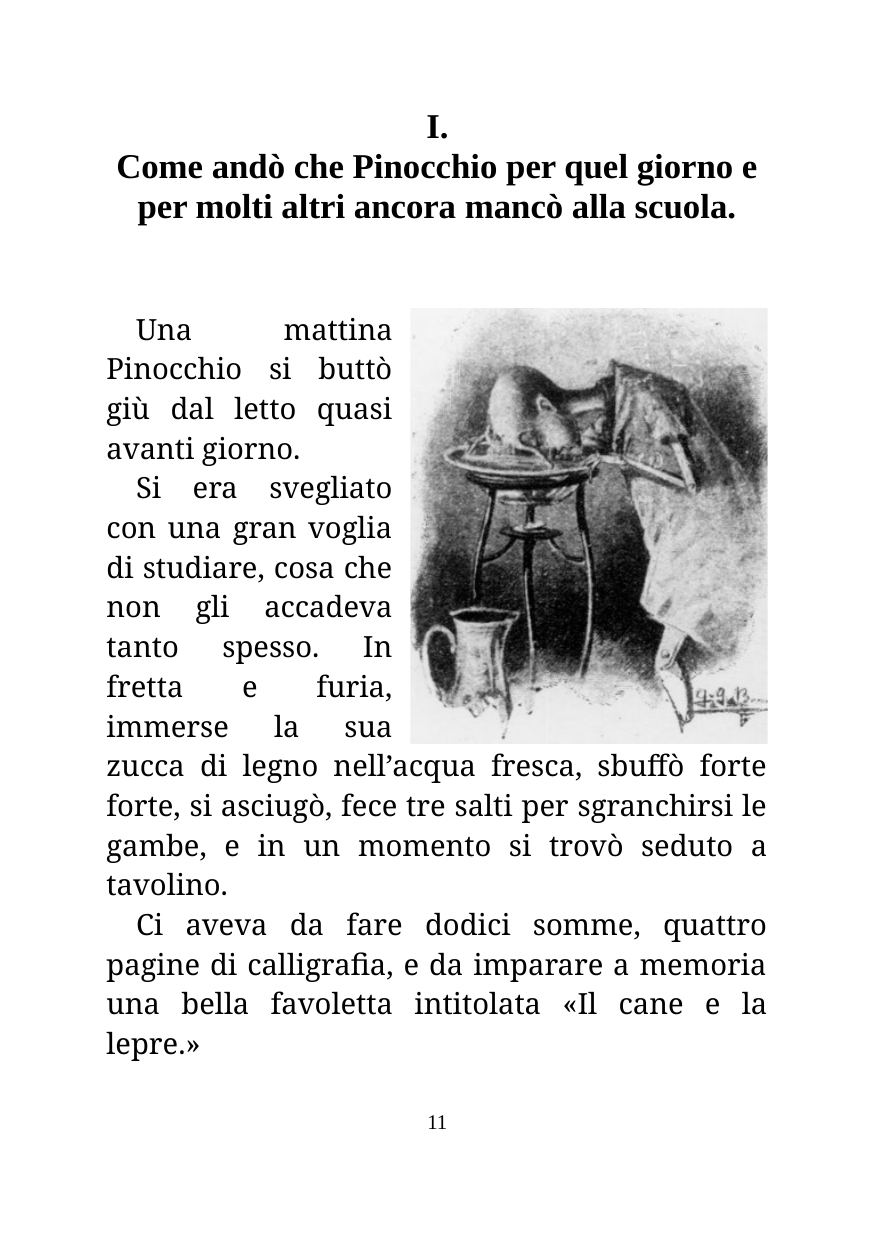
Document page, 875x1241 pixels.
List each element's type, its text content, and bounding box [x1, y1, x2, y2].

text Una mattina Pinocchio si buttò giù dal letto quasi avanti giorno. [106, 309, 410, 468]
text Ci aveva da fare dodici somme, quattro pagine di calligrafia, e da imparare a memoria una bella favoletta intitolata «Il cane e la lepre.» [106, 904, 768, 1063]
subtitle I. Come andò che Pinocchio per quel giorno e per molti altri ancora mancò alla scuola. [106, 106, 768, 226]
text Si era svegliato con una gran voglia di studiare, cosa che non gli accadeva tanto spesso. In fretta e furia, immerse la sua zucca di legno nell’acqua fresca, sbuffò forte forte, si asciugò, fece tre salti per sgranchirsi le gambe, e in un momento si trovò seduto a tavolino. [106, 468, 768, 904]
picture [410, 308, 768, 744]
